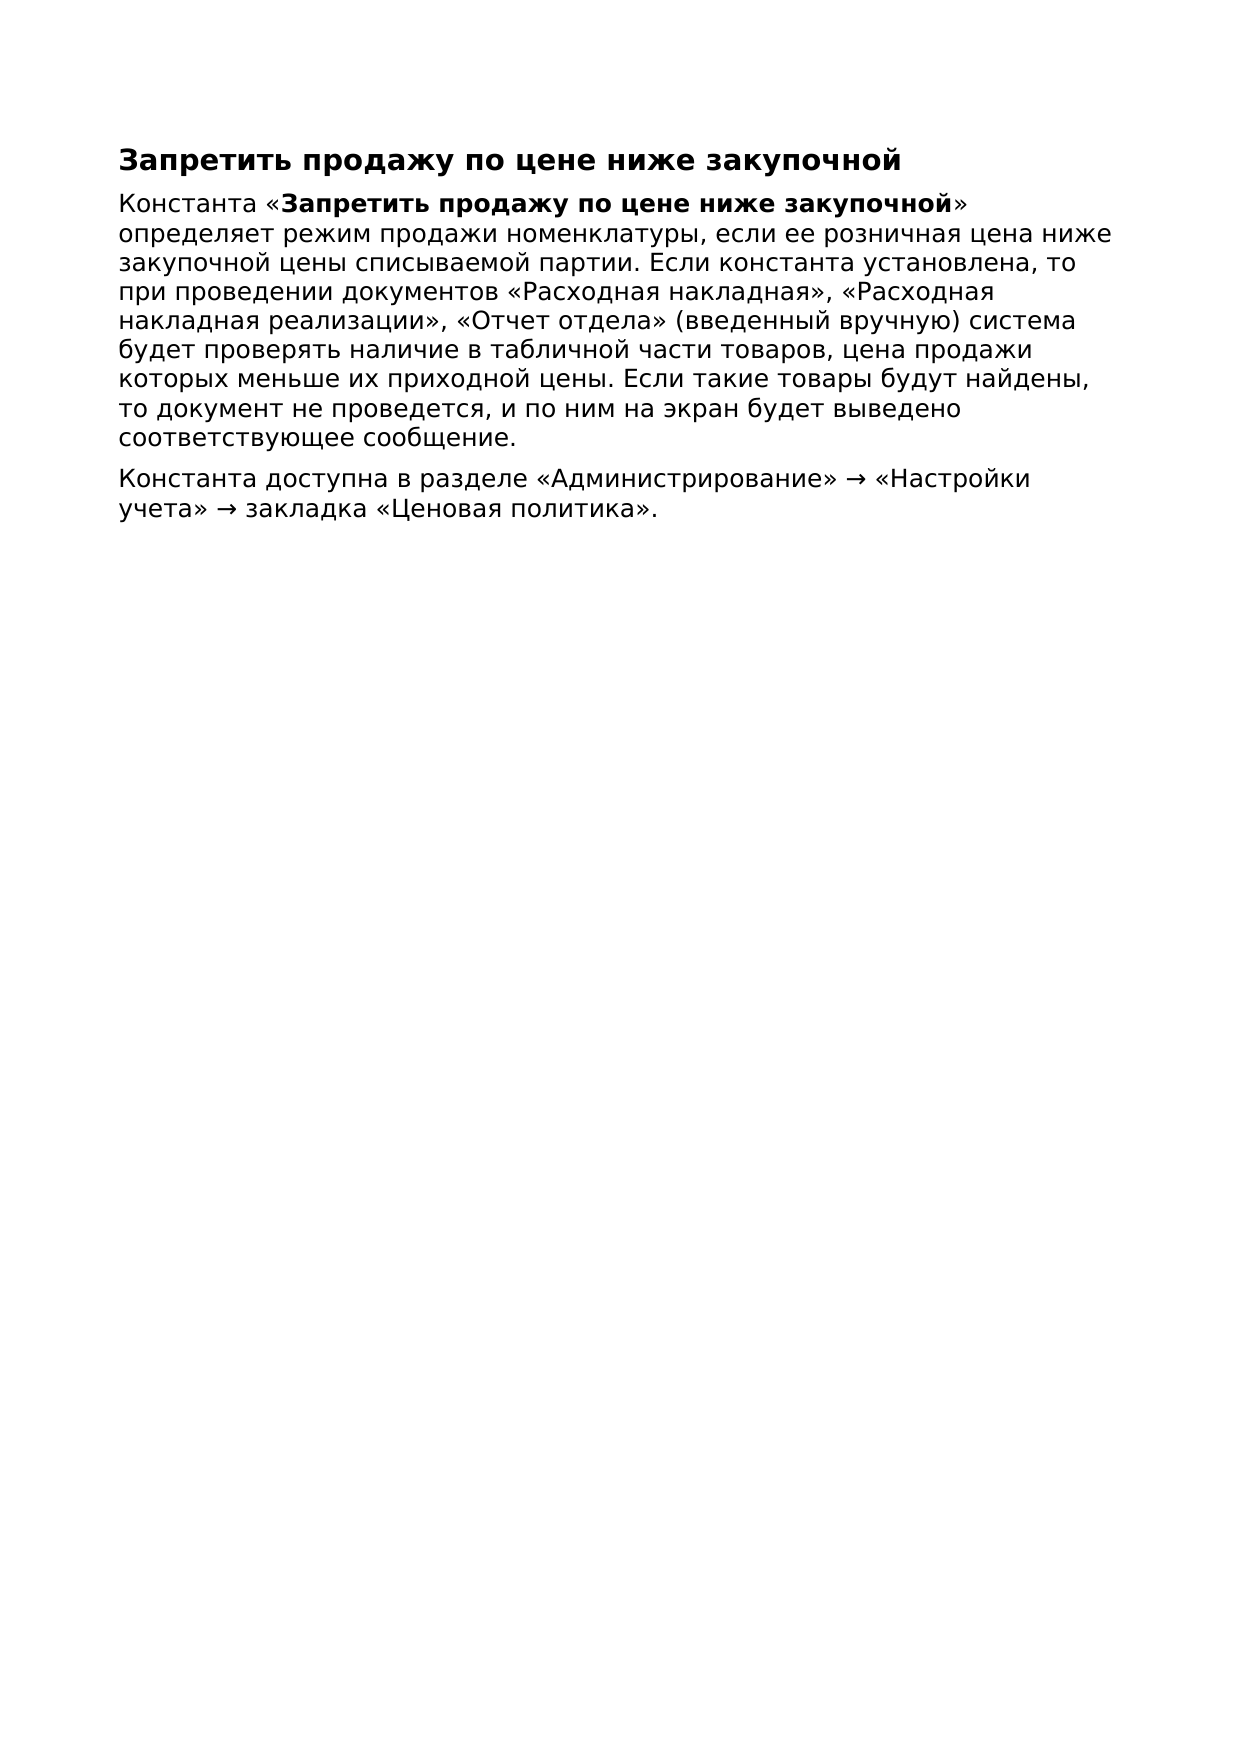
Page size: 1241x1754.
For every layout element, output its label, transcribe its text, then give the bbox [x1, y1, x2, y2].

text Константа «Запретить продажу по цене ниже закупочной» определяет режим продажи номенклатуры, если ее розничная цена ниже закупочной цены списываемой партии. Если константа установлена, то при проведении документов «Расходная накладная», «Расходная накладная реализации», «Отчет отдела» (введенный вручную) система будет проверять наличие в табличной части товаров, цена продажи которых меньше их приходной цены. Если такие товары будут найдены, то документ не проведется, и по ним на экран будет выведено соответствующее сообщение. [118, 189, 1122, 452]
text Константа доступна в разделе «Администрирование» → «Настройки учета» → закладка «Ценовая политика». [118, 464, 1122, 523]
subtitle Запретить продажу по цене ниже закупочной [118, 143, 1122, 177]
